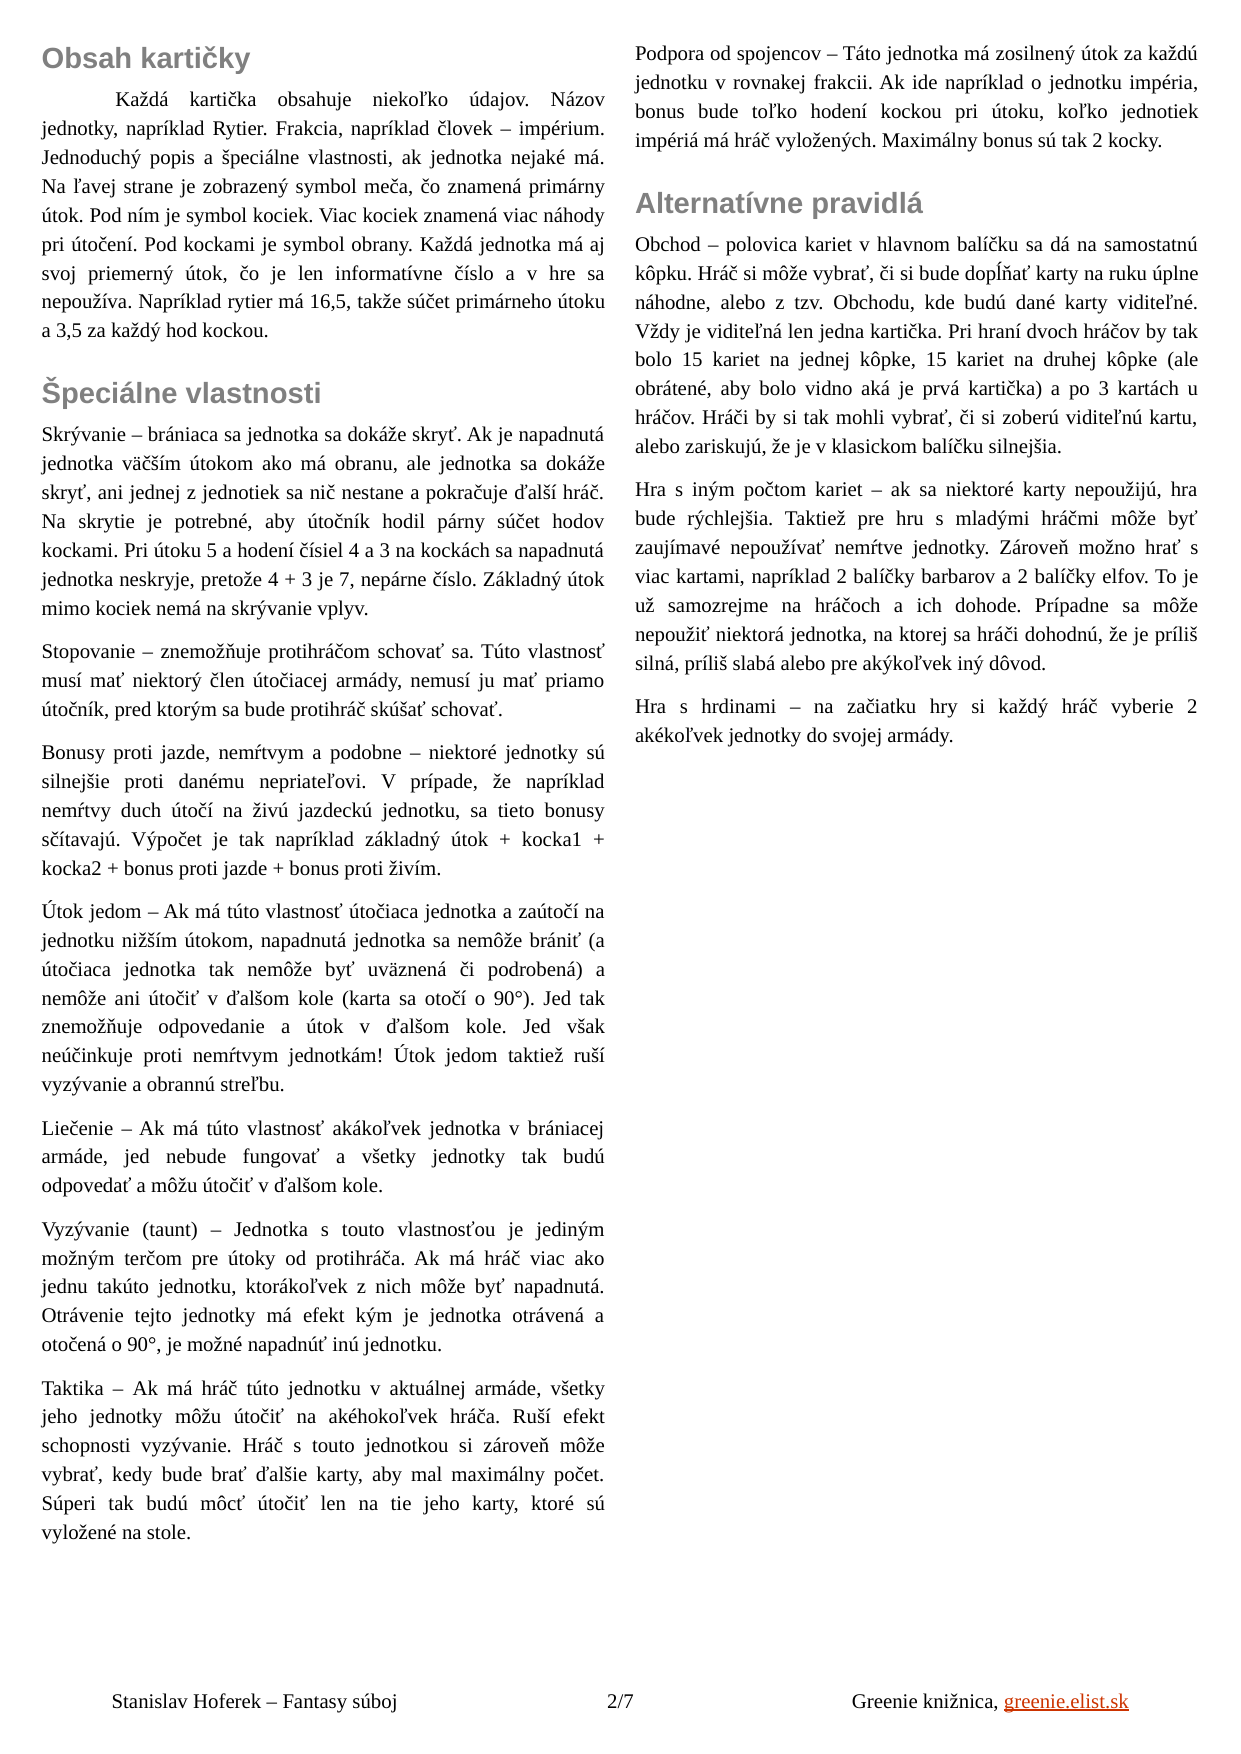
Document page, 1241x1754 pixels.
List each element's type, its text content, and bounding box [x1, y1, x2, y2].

text Taktika – Ak má hráč túto jednotku v aktuálnej armáde, všetky jeho jednotky môžu útočiť na akéhokoľvek hráča. Ruší efekt schopnosti vyzývanie. Hráč s touto jednotkou si zároveň môže vybrať, kedy bude brať ďalšie karty, aby mal maximálny počet. Súperi tak budú môcť útočiť len na tie jeho karty, ktoré sú vyložené na stole. [41, 1375, 605, 1544]
text Hra s iným počtom kariet – ak sa niektoré karty nepoužijú, hra bude rýchlejšia. Taktiež pre hru s mladými hráčmi môže byť zaujímavé nepoužívať nemŕtve jednotky. Zároveň možno hrať s viac kartami, napríklad 2 balíčky barbarov a 2 balíčky elfov. To je už samozrejme na hráčoch a ich dohode. Prípadne sa môže nepoužiť niektorá jednotka, na ktorej sa hráči dohodnú, že je príliš silná, príliš slabá alebo pre akýkoľvek iný dôvod. [635, 477, 1199, 674]
subtitle Obsah kartičky [41, 41, 605, 75]
text Liečenie – Ak má túto vlastnosť akákoľvek jednotka v brániacej armáde, jed nebude fungovať a všetky jednotky tak budú odpovedať a môžu útočiť v ďalšom kole. [41, 1115, 605, 1197]
text Bonusy proti jazde, nemŕtvym a podobne – niektoré jednotky sú silnejšie proti danému nepriateľovi. V prípade, že napríklad nemŕtvy duch útočí na živú jazdeckú jednotku, sa tieto bonusy sčítavajú. Výpočet je tak napríklad základný útok + kocka1 + kocka2 + bonus proti jazde + bonus proti živím. [41, 740, 605, 879]
text Skrývanie – brániaca sa jednotka sa dokáže skryť. Ak je napadnutá jednotka väčším útokom ako má obranu, ale jednotka sa dokáže skryť, ani jednej z jednotiek sa nič nestane a pokračuje ďalší hráč. Na skrytie je potrebné, aby útočník hodil párny súčet hodov kockami. Pri útoku 5 a hodení čísiel 4 a 3 na kockách sa napadnutá jednotka neskryje, pretože 4 + 3 je 7, nepárne číslo. Základný útok mimo kociek nemá na skrývanie vplyv. [41, 422, 605, 619]
subtitle Alternatívne pravidlá [635, 186, 1199, 219]
text Stopovanie – znemožňuje protihráčom schovať sa. Túto vlastnosť musí mať niektorý člen útočiacej armády, nemusí ju mať priamo útočník, pred ktorým sa bude protihráč skúšať schovať. [41, 639, 605, 721]
text Vyzývanie (taunt) – Jednotka s touto vlastnosťou je jediným možným terčom pre útoky od protihráča. Ak má hráč viac ako jednu takúto jednotku, ktorákoľvek z nich môže byť napadnutá. Otrávenie tejto jednotky má efekt kým je jednotka otrávená a otočená o 90°, je možné napadnúť inú jednotku. [41, 1217, 605, 1356]
text Útok jedom – Ak má túto vlastnosť útočiaca jednotka a zaútočí na jednotku nižším útokom, napadnutá jednotka sa nemôže brániť (a útočiaca jednotka tak nemôže byť uväznená či podrobená) a nemôže ani útočiť v ďalšom kole (karta sa otočí o 90°). Jed tak znemožňuje odpovedanie a útok v ďalšom kole. Jed však neúčinkuje proti nemŕtvym jednotkám! Útok jedom taktiež ruší vyzývanie a obrannú streľbu. [41, 899, 605, 1096]
text Obchod – polovica kariet v hlavnom balíčku sa dá na samostatnú kôpku. Hráč si môže vybrať, či si bude dopĺňať karty na ruku úplne náhodne, alebo z tzv. Obchodu, kde budú dané karty viditeľné. Vždy je viditeľná len jedna kartička. Pri hraní dvoch hráčov by tak bolo 15 kariet na jednej kôpke, 15 kariet na druhej kôpke (ale obrátené, aby bolo vidno aká je prvá kartička) a po 3 kartách u hráčov. Hráči by si tak mohli vybrať, či si zoberú viditeľnú kartu, alebo zariskujú, že je v klasickom balíčku silnejšia. [635, 232, 1199, 458]
text Podpora od spojencov – Táto jednotka má zosilnený útok za každú jednotku v rovnakej frakcii. Ak ide napríklad o jednotku impéria, bonus bude toľko hodení kockou pri útoku, koľko jednotiek impériá má hráč vyložených. Maximálny bonus sú tak 2 kocky. [635, 41, 1199, 152]
subtitle Špeciálne vlastnosti [41, 376, 605, 410]
text Hra s hrdinami – na začiatku hry si každý hráč vyberie 2 akékoľvek jednotky do svojej armády. [635, 694, 1199, 747]
text Každá kartička obsahuje niekoľko údajov. Názov jednotky, napríklad Rytier. Frakcia, napríklad človek – impérium. Jednoduchý popis a špeciálne vlastnosti, ak jednotka nejaké má. Na ľavej strane je zobrazený symbol meča, čo znamená primárny útok. Pod ním je symbol kociek. Viac kociek znamená viac náhody pri útočení. Pod kockami je symbol obrany. Každá jednotka má aj svoj priemerný útok, čo je len informatívne číslo a v hre sa nepoužíva. Napríklad rytier má 16,5, takže súčet primárneho útoku a 3,5 za každý hod kockou. [41, 87, 605, 342]
